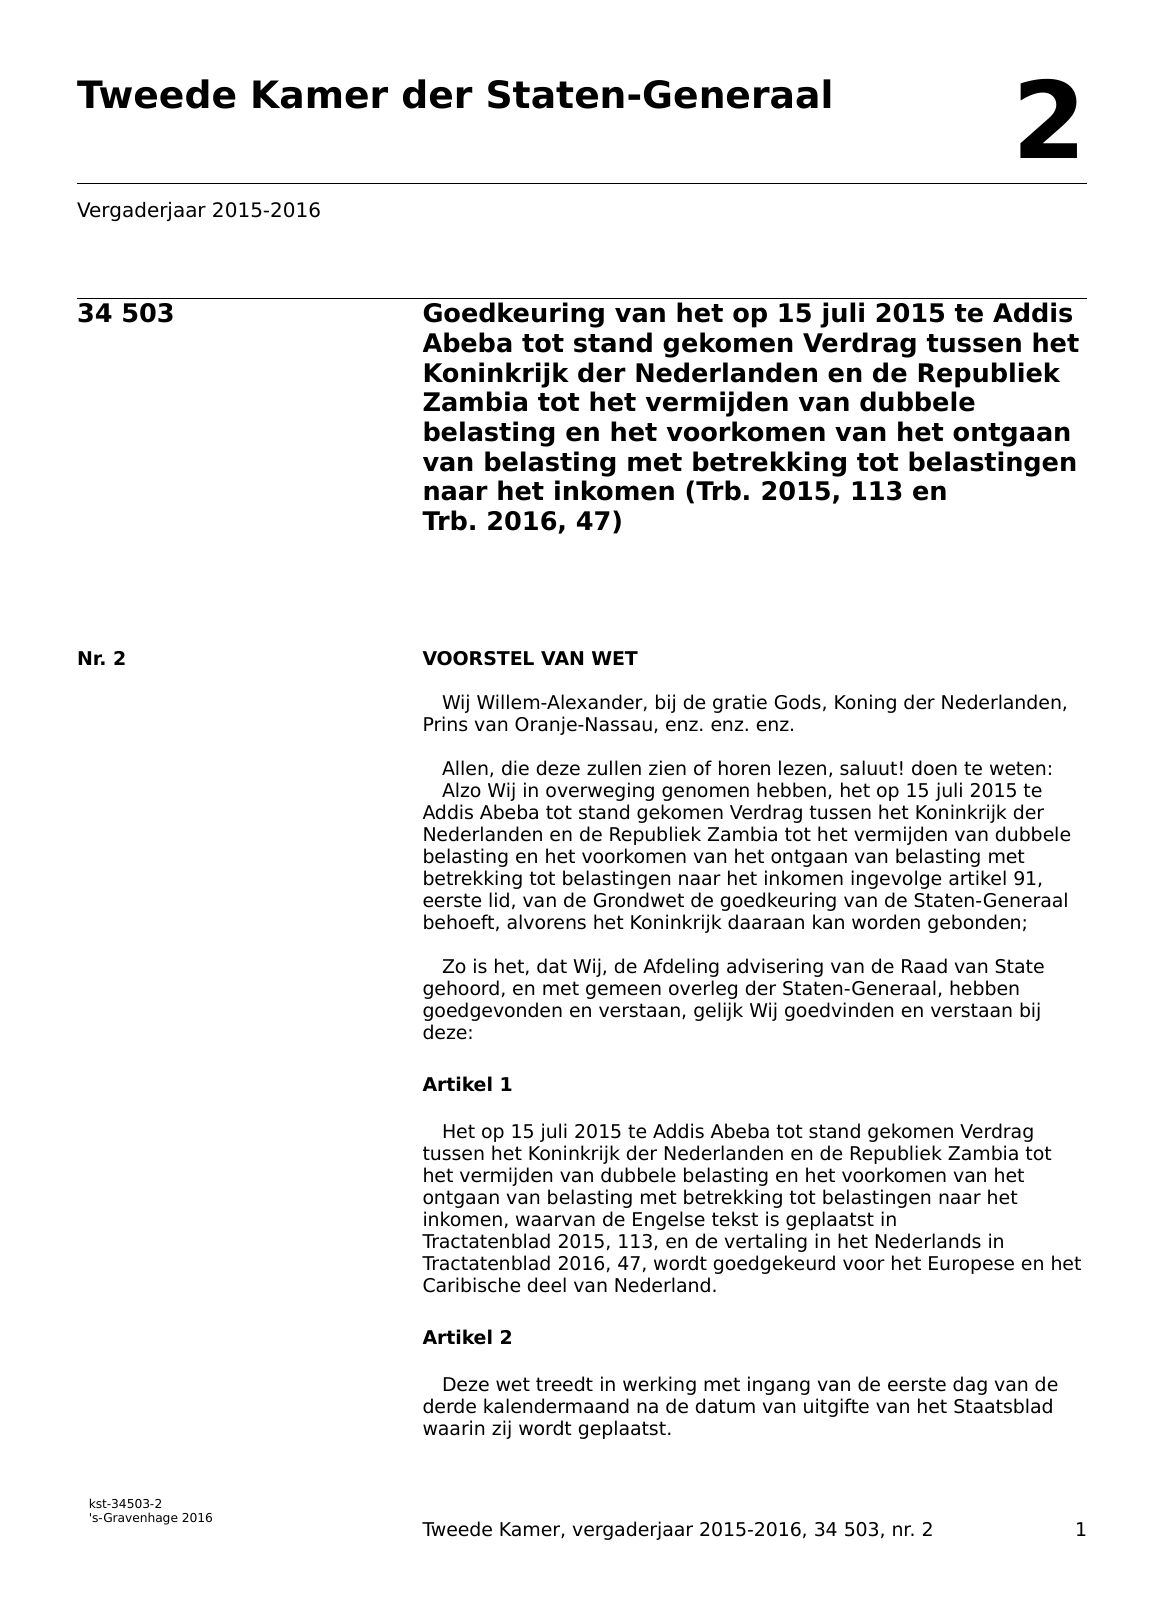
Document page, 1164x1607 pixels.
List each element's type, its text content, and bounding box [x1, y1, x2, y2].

text Zo is het, dat Wij, de Afdeling advisering van de Raad van State gehoord, en met gemeen overleg der Staten-Generaal, hebben goedgevonden en verstaan, gelijk Wij goedvinden en verstaan bij deze: [422, 956, 1087, 1044]
table_header 2 [886, 59, 1087, 183]
text Het op 15 juli 2015 te Addis Abeba tot stand gekomen Verdrag tussen het Koninkrijk der Nederlanden en de Republiek Zambia tot het vermijden van dubbele belasting en het voorkomen van het ontgaan van belasting met betrekking tot belastingen naar het inkomen, waarvan de Engelse tekst is geplaatst in Tractatenblad 2015, 113, en de vertaling in het Nederlands in Tractatenblad 2016, 47, wordt goedgekeurd voor het Europese en het Caribische deel van Nederland. [422, 1121, 1087, 1297]
text kst-34503-2 [88, 1497, 323, 1511]
table_cell Vergaderjaar 2015-2016 [77, 184, 1087, 298]
text Alzo Wij in overweging genomen hebben, het op 15 juli 2015 te Addis Abeba tot stand gekomen Verdrag tussen het Koninkrijk der Nederlanden en de Republiek Zambia tot het vermijden van dubbele belasting en het voorkomen van het ontgaan van belasting met betrekking tot belastingen naar het inkomen ingevolge artikel 91, eerste lid, van de Grondwet de goedkeuring van de Staten-Generaal behoeft, alvorens het Koninkrijk daaraan kan worden gebonden; [422, 780, 1087, 934]
table_header Tweede Kamer der Staten-Generaal [77, 59, 886, 183]
subtitle 34 503 Goedkeuring van het op 15 juli 2015 te Addis Abeba tot stand gekomen Verdrag tussen het Koninkrijk der Nederlanden en de Republiek Zambia tot het vermijden van dubbele belasting en het voorkomen van het ontgaan van belasting met betrekking tot belastingen naar het inkomen (Trb. 2015, 113 en Trb. 2016, 47) [77, 299, 1087, 536]
subtitle Nr. 2 VOORSTEL VAN WET [77, 647, 1087, 669]
text Allen, die deze zullen zien of horen lezen, saluut! doen te weten: [422, 758, 1087, 780]
text Deze wet treedt in werking met ingang van de eerste dag van de derde kalendermaand na de datum van uitgifte van het Staatsblad waarin zij wordt geplaatst. [422, 1373, 1087, 1439]
text 's-Gravenhage 2016 [88, 1511, 323, 1525]
subtitle Artikel 2 [422, 1327, 1087, 1348]
subtitle Artikel 1 [422, 1074, 1087, 1096]
text Wij Willem-Alexander, bij de gratie Gods, Koning der Nederlanden, Prins van Oranje-Nassau, enz. enz. enz. [422, 692, 1087, 736]
